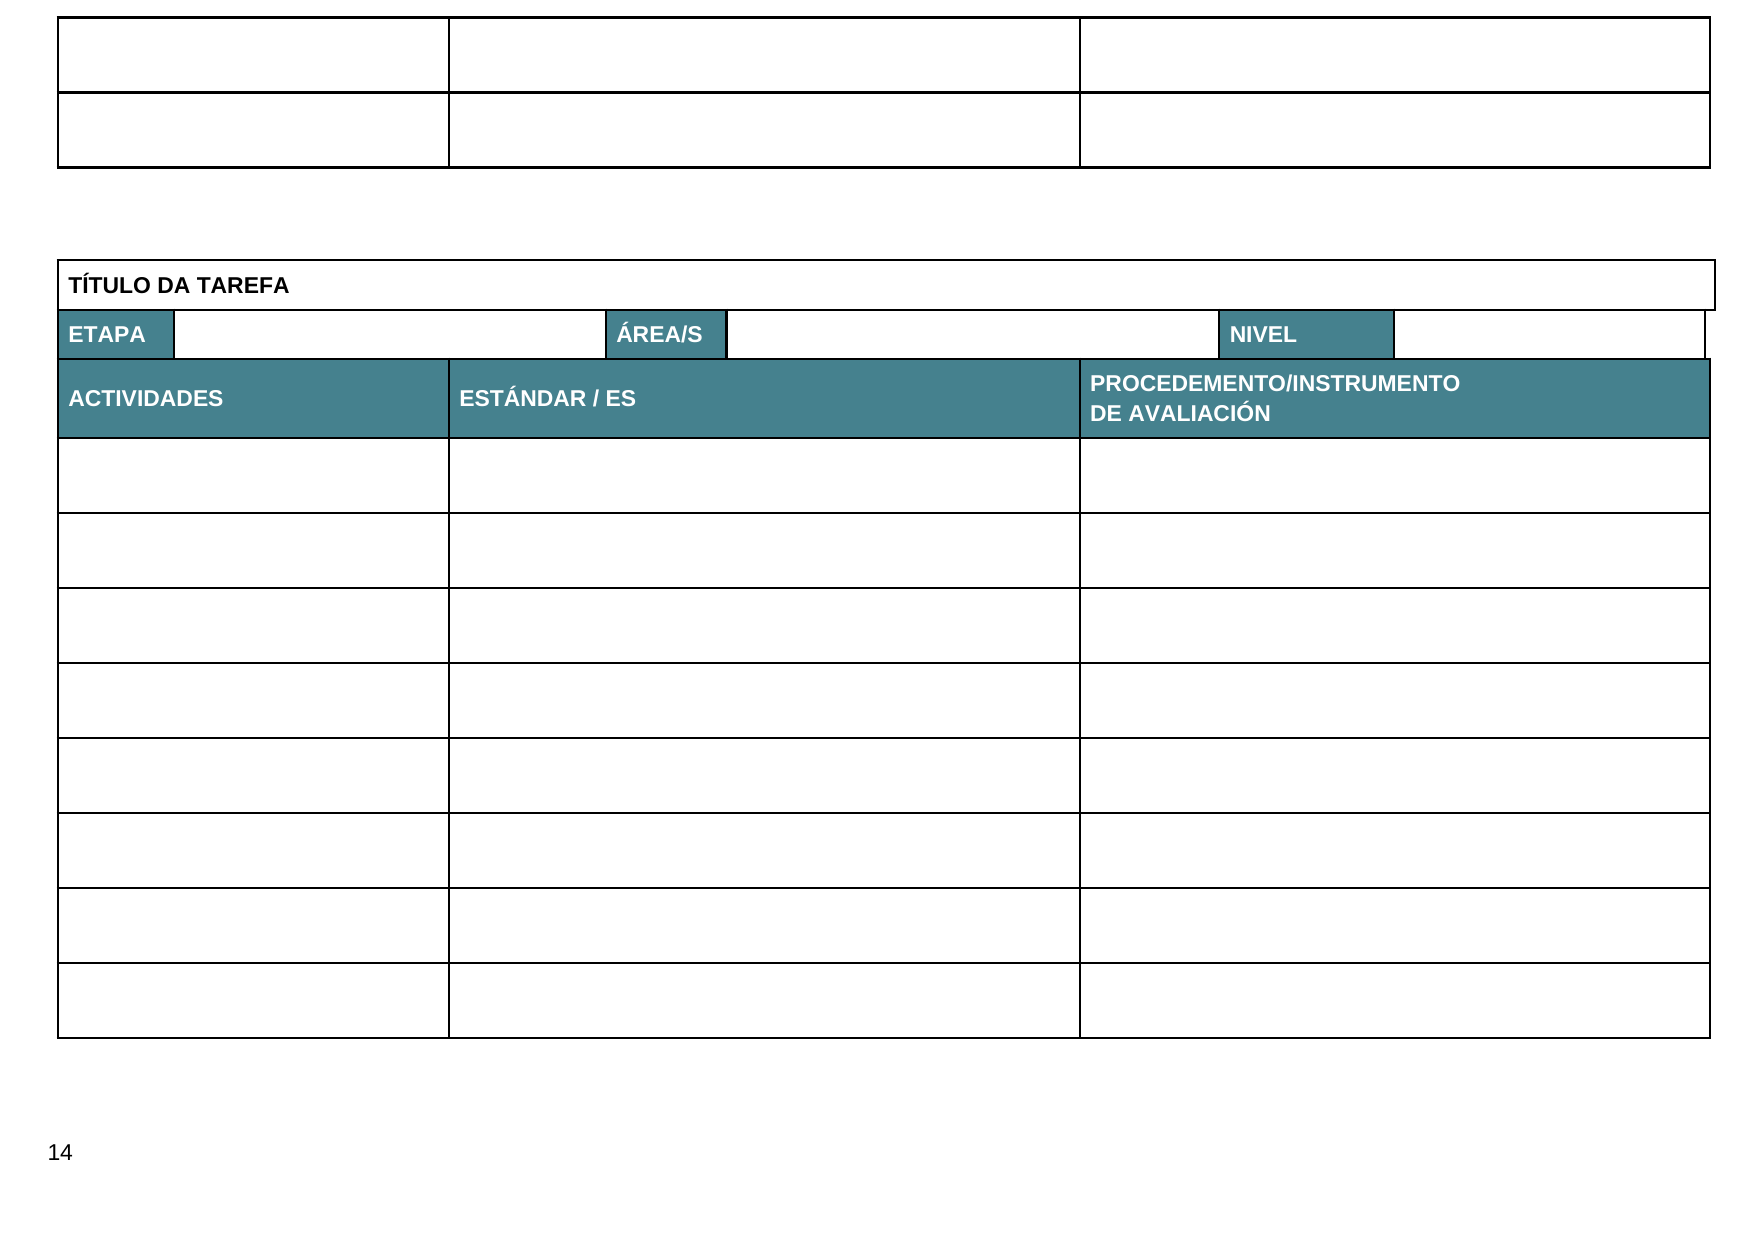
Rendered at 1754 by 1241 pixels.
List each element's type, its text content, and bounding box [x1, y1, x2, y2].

table_cell [1081, 664, 1709, 737]
table_cell [450, 514, 1079, 587]
table_cell [1081, 889, 1709, 962]
table_cell [1081, 19, 1709, 91]
table_cell [1395, 311, 1704, 358]
table_cell [1711, 887, 1715, 962]
table_cell [1711, 662, 1715, 737]
table_cell PROCEDEMENTO/INSTRUMENTO DE AVALIACIÓN [1081, 360, 1709, 437]
table_cell [59, 94, 448, 166]
table_cell [450, 19, 1079, 91]
table_cell [1711, 512, 1715, 587]
table_cell [1081, 439, 1709, 512]
table_header TÍTULO DA TAREFA [59, 261, 1714, 308]
table_cell [1081, 589, 1709, 662]
table_cell NIVEL [1220, 311, 1393, 358]
table_cell [1711, 962, 1715, 1037]
table_cell ACTIVIDADES [59, 360, 448, 437]
table_cell ETAPA [59, 311, 173, 358]
table_cell [450, 964, 1079, 1037]
table_cell ÁREA/S [607, 311, 725, 358]
table_cell [450, 889, 1079, 962]
table_cell [1081, 514, 1709, 587]
table_cell [59, 814, 448, 887]
table_cell [1711, 437, 1715, 512]
table_cell [175, 311, 605, 358]
table_cell [1710, 311, 1715, 358]
table_cell [1711, 358, 1715, 437]
table_cell [450, 589, 1079, 662]
table_cell [450, 94, 1079, 166]
table_cell [1711, 587, 1715, 662]
table_cell [1081, 964, 1709, 1037]
table_cell [59, 739, 448, 812]
table_cell [59, 889, 448, 962]
table_cell ESTÁNDAR / ES [450, 360, 1079, 437]
table_cell [450, 814, 1079, 887]
table_cell [1081, 814, 1709, 887]
table_cell [1711, 91, 1715, 166]
table_cell [1711, 16, 1715, 91]
table_cell [59, 439, 448, 512]
table_cell [59, 664, 448, 737]
table_cell [728, 311, 1218, 358]
table_cell [59, 19, 448, 91]
table_cell [1081, 94, 1709, 166]
table_cell [59, 964, 448, 1037]
table_cell [450, 739, 1079, 812]
table_cell [450, 664, 1079, 737]
table_cell [450, 439, 1079, 512]
table_cell [1081, 739, 1709, 812]
table_cell [1706, 311, 1710, 358]
table_cell [59, 589, 448, 662]
table_cell [1711, 812, 1715, 887]
table_cell [1711, 737, 1715, 812]
table_cell [59, 514, 448, 587]
